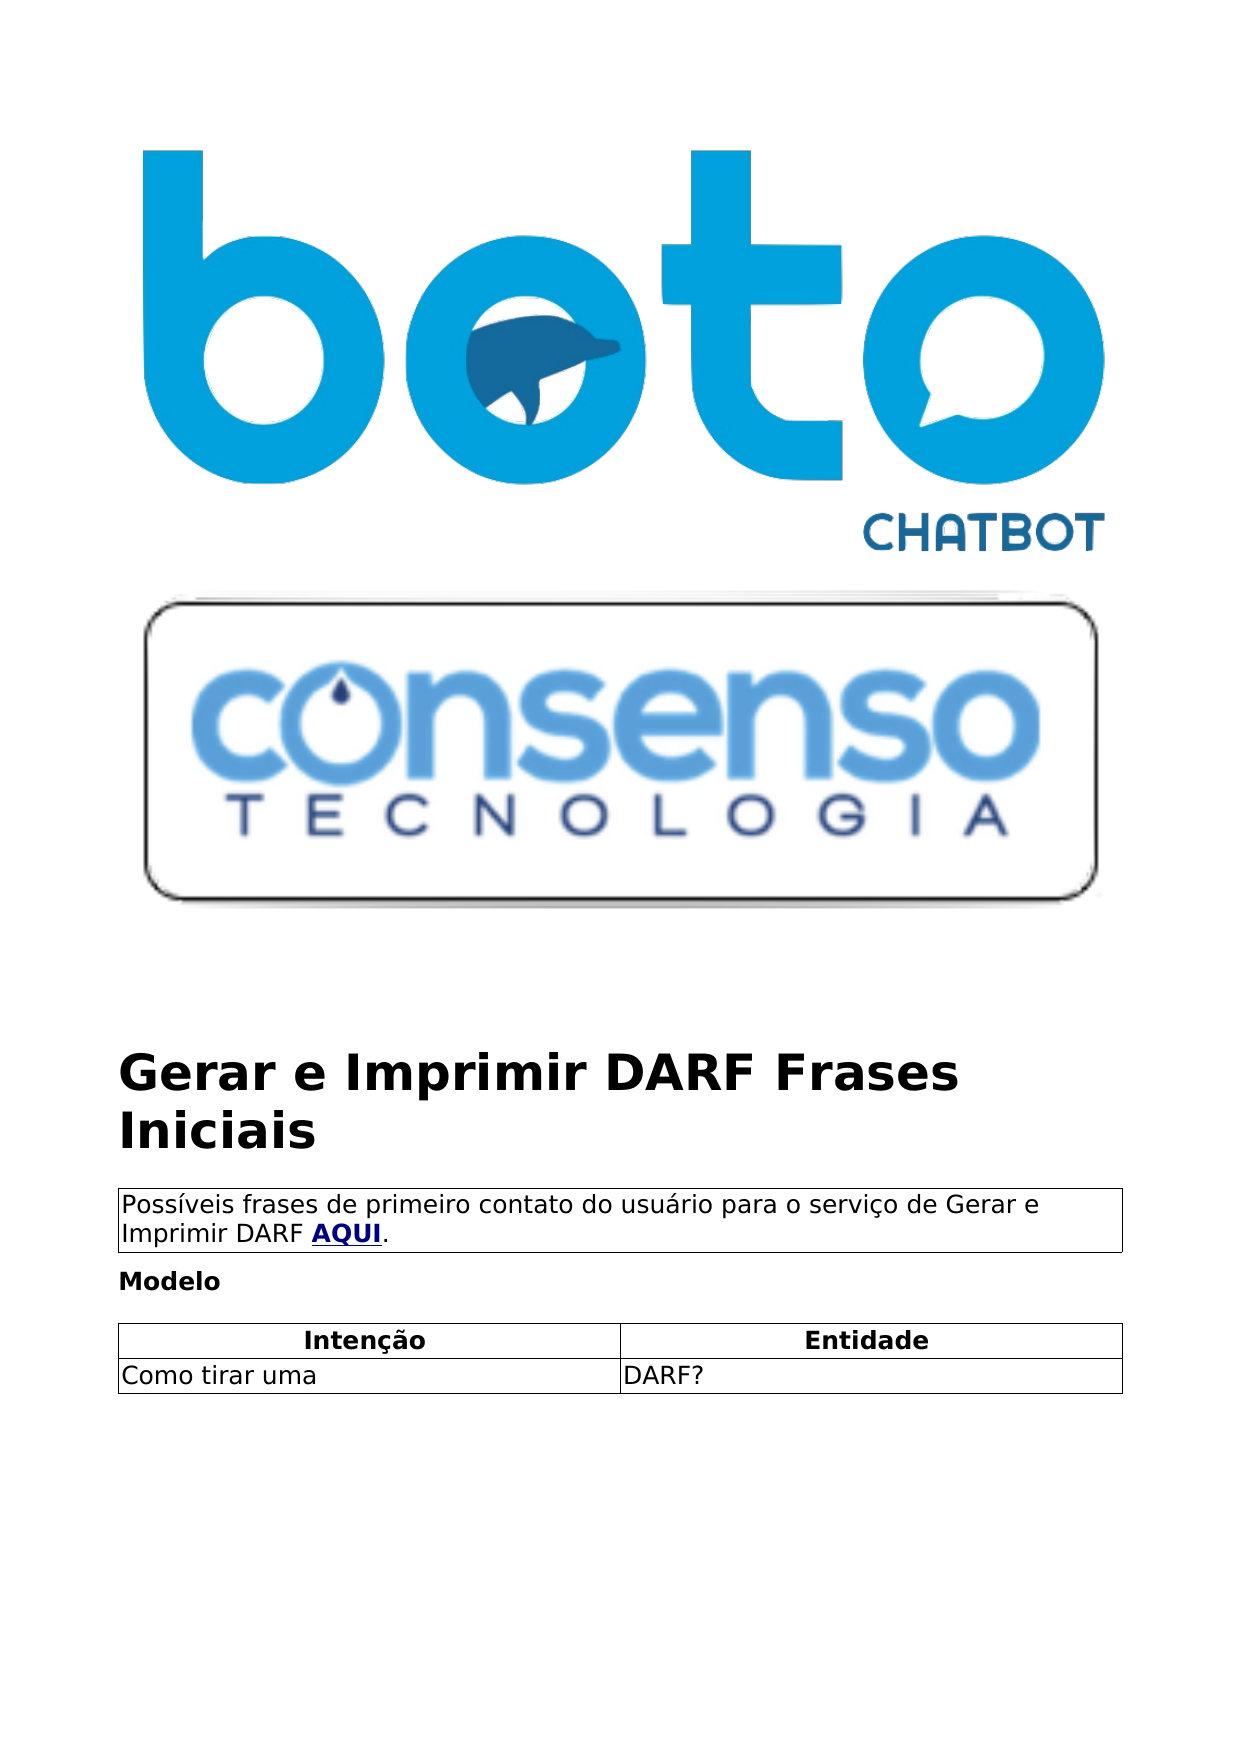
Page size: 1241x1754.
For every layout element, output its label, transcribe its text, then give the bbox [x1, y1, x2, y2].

table_header Entidade [621, 1324, 1122, 1358]
subtitle Gerar e Imprimir DARF Frases Iniciais [118, 1044, 1122, 1160]
table_header Intenção [119, 1324, 620, 1358]
table_header Possíveis frases de primeiro contato do usuário para o serviço de Gerar e Imprimir DARF AQUI. [119, 1189, 1122, 1252]
picture [118, 586, 1123, 936]
picture [118, 118, 1123, 575]
table_cell Como tirar uma [119, 1359, 620, 1393]
table_cell DARF? [621, 1359, 1122, 1393]
text Modelo [118, 1267, 1122, 1296]
